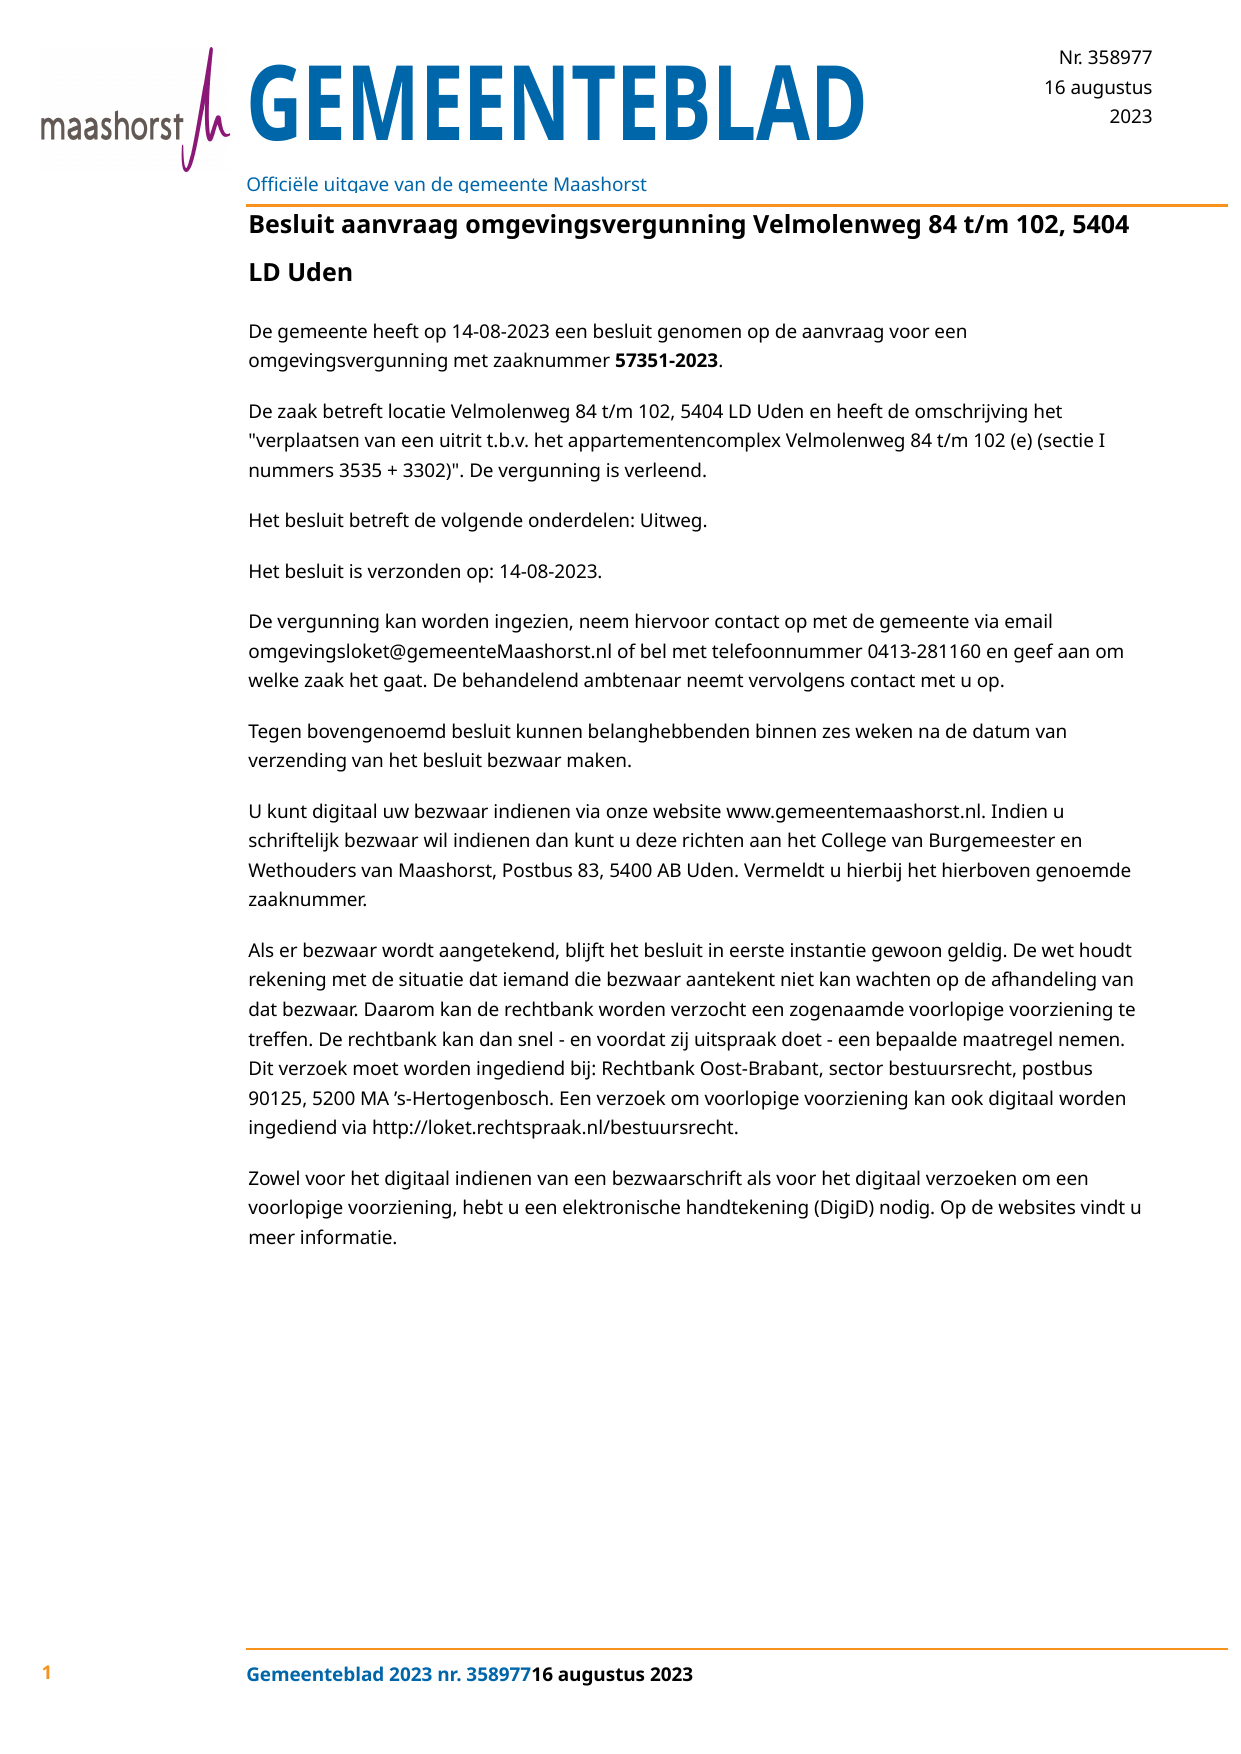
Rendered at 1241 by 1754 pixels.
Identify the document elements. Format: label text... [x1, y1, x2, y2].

picture [41, 47, 231, 172]
text U kunt digitaal uw bezwaar indienen via onze website www.gemeentemaashorst.nl. Indien u schriftelijk bezwaar wil indienen dan kunt u deze richten aan het College van Burgemeester en Wethouders van Maashorst, Postbus 83, 5400 AB Uden. Vermeldt u hierbij het hierboven genoemde zaaknummer. [248, 798, 1152, 912]
text De vergunning kan worden ingezien, neem hiervoor contact op met de gemeente via email omgevingsloket@gemeenteMaashorst.nl of bel met telefoonnummer 0413-281160 en geef aan om welke zaak het gaat. De behandelend ambtenaar neemt vervolgens contact met u op. [248, 608, 1152, 693]
text Tegen bovengenoemd besluit kunnen belanghebbenden binnen zes weken na de datum van verzending van het besluit bezwaar maken. [248, 718, 1152, 773]
text Besluit aanvraag omgevingsvergunning Velmolenweg 84 t/m 102, 5404 LD Uden [248, 207, 1152, 288]
text De gemeente heeft op 14-08-2023 een besluit genomen op de aanvraag voor een omgevingsvergunning met zaaknummer 57351-2023. [248, 318, 1152, 373]
text Het besluit is verzonden op: 14-08-2023. [248, 558, 1152, 584]
text Als er bezwaar wordt aangetekend, blijft het besluit in eerste instantie gewoon geldig. De wet houdt rekening met de situatie dat iemand die bezwaar aantekent niet kan wachten op de afhandeling van dat bezwaar. Daarom kan de rechtbank worden verzocht een zogenaamde voorlopige voorziening te treffen. De rechtbank kan dan snel - en voordat zij uitspraak doet - een bepaalde maatregel nemen. Dit verzoek moet worden ingediend bij: Rechtbank Oost-Brabant, sector bestuursrecht, postbus 90125, 5200 MA ’s-Hertogenbosch. Een verzoek om voorlopige voorziening kan ook digitaal worden ingediend via http://loket.rechtspraak.nl/bestuursrecht. [248, 937, 1152, 1140]
text Het besluit betreft de volgende onderdelen: Uitweg. [248, 507, 1152, 533]
text Zowel voor het digitaal indienen van een bezwaarschrift als voor het digitaal verzoeken om een voorlopige voorziening, hebt u een elektronische handtekening (DigiD) nodig. Op de websites vindt u meer informatie. [248, 1165, 1152, 1250]
text De zaak betreft locatie Velmolenweg 84 t/m 102, 5404 LD Uden en heeft de omschrijving het "verplaatsen van een uitrit t.b.v. het appartementencomplex Velmolenweg 84 t/m 102 (e) (sectie I nummers 3535 + 3302)". De vergunning is verleend. [248, 398, 1152, 483]
